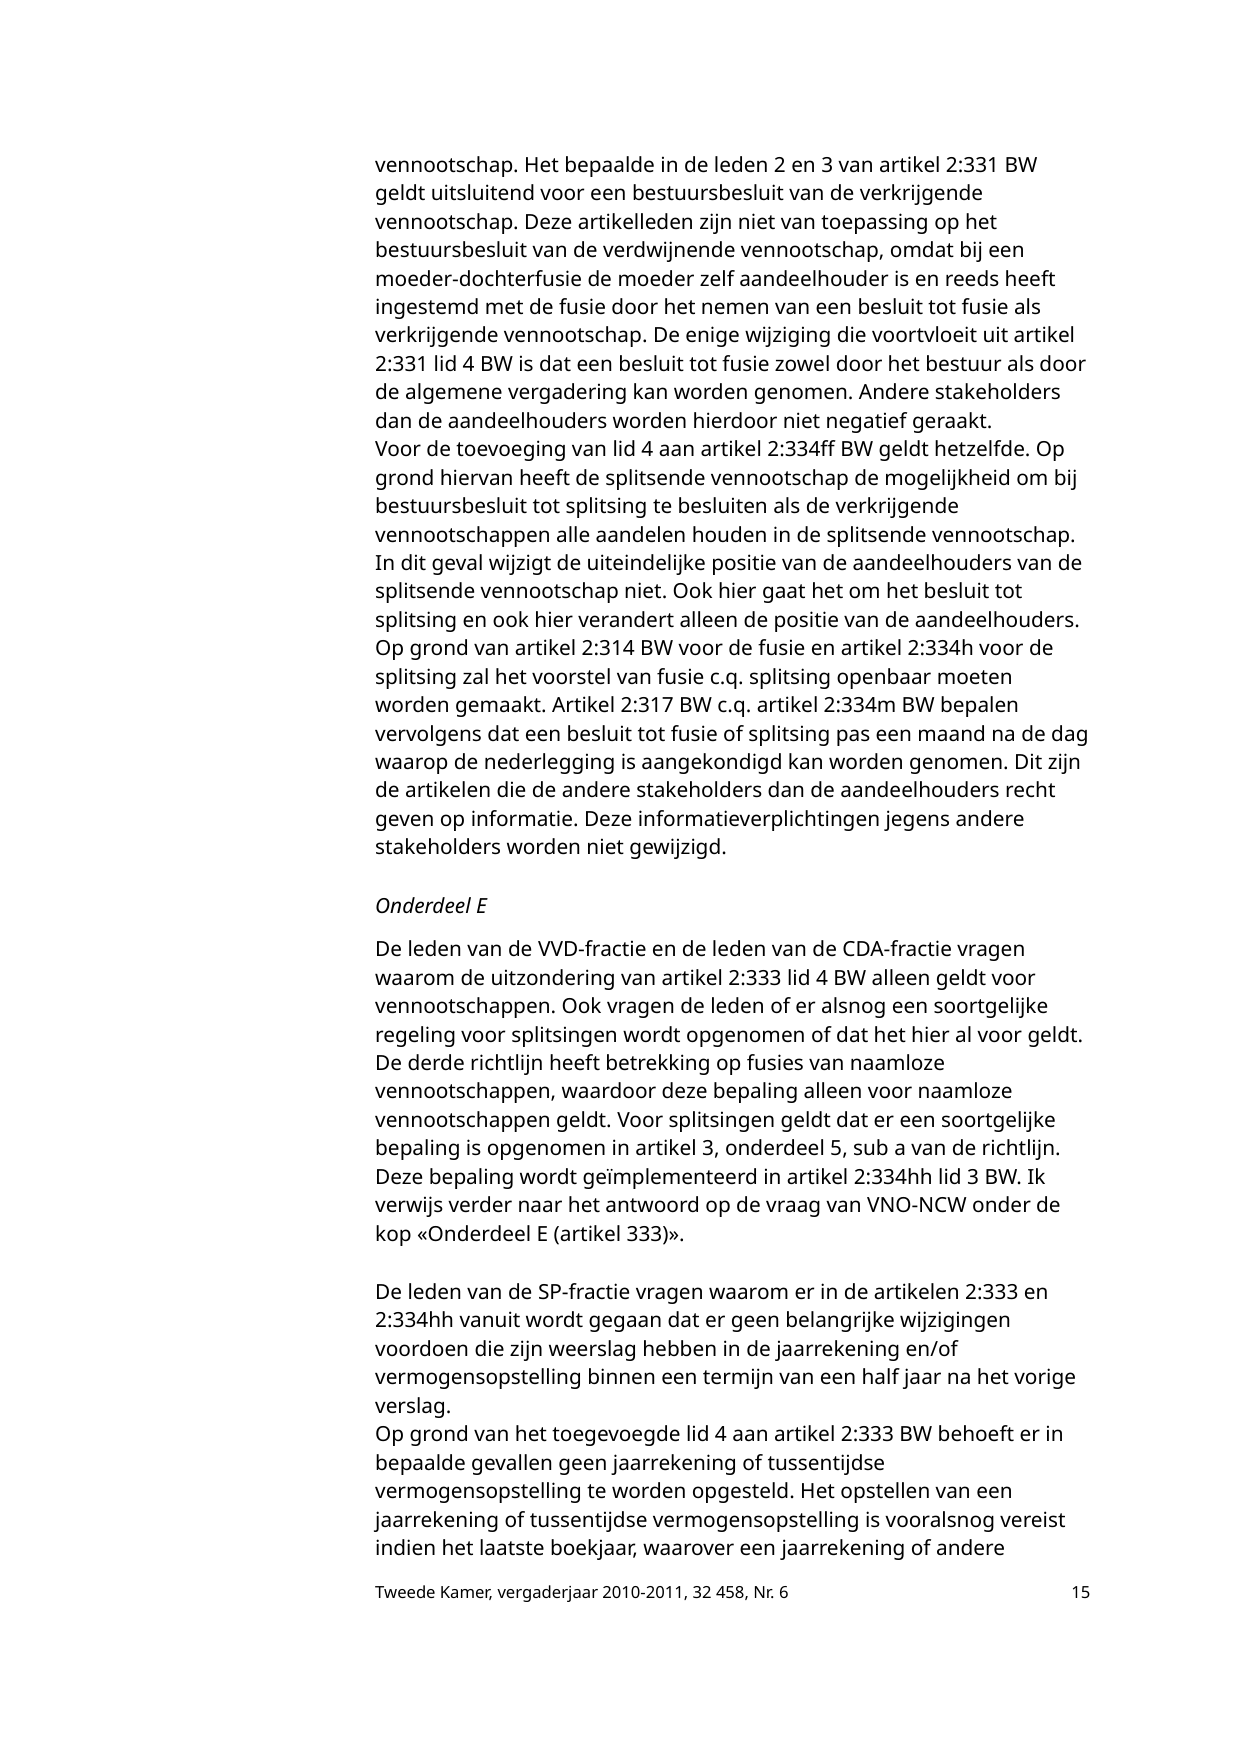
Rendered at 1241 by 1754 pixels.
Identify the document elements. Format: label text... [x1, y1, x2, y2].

text De derde richtlijn heeft betrekking op fusies van naamloze vennootschappen, waardoor deze bepaling alleen voor naamloze vennootschappen geldt. Voor splitsingen geldt dat er een soortgelijke bepaling is opgenomen in artikel 3, onderdeel 5, sub a van de richtlijn. Deze bepaling wordt geïmplementeerd in artikel 2:334hh lid 3 BW. Ik verwijs verder naar het antwoord op de vraag van VNO-NCW onder de kop «Onderdeel E (artikel 333)». [375, 1048, 1090, 1247]
text De leden van de VVD-fractie en de leden van de CDA-fractie vragen waarom de uitzondering van artikel 2:333 lid 4 BW alleen geldt voor vennootschappen. Ook vragen de leden of er alsnog een soortgelijke regeling voor splitsingen wordt opgenomen of dat het hier al voor geldt. [375, 934, 1090, 1048]
text Op grond van het toegevoegde lid 4 aan artikel 2:333 BW behoeft er in bepaalde gevallen geen jaarrekening of tussentijdse vermogensopstelling te worden opgesteld. Het opstellen van een jaarrekening of tussentijdse vermogensopstelling is vooralsnog vereist indien het laatste boekjaar, waarover een jaarrekening of andere [375, 1419, 1090, 1562]
text Voor de toevoeging van lid 4 aan artikel 2:334ff BW geldt hetzelfde. Op grond hiervan heeft de splitsende vennootschap de mogelijkheid om bij bestuursbesluit tot splitsing te besluiten als de verkrijgende vennootschappen alle aandelen houden in de splitsende vennootschap. In dit geval wijzigt de uiteindelijke positie van de aandeelhouders van de splitsende vennootschap niet. Ook hier gaat het om het besluit tot splitsing en ook hier verandert alleen de positie van de aandeelhouders. Op grond van artikel 2:314 BW voor de fusie en artikel 2:334h voor de splitsing zal het voorstel van fusie c.q. splitsing openbaar moeten worden gemaakt. Artikel 2:317 BW c.q. artikel 2:334m BW bepalen vervolgens dat een besluit tot fusie of splitsing pas een maand na de dag waarop de nederlegging is aangekondigd kan worden genomen. Dit zijn de artikelen die de andere stakeholders dan de aandeelhouders recht geven op informatie. Deze informatieverplichtingen jegens andere stakeholders worden niet gewijzigd. [375, 434, 1090, 861]
text Onderdeel E [375, 891, 1090, 919]
text vennootschap. Het bepaalde in de leden 2 en 3 van artikel 2:331 BW geldt uitsluitend voor een bestuursbesluit van de verkrijgende vennootschap. Deze artikelleden zijn niet van toepassing op het bestuursbesluit van de verdwijnende vennootschap, omdat bij een moeder-dochterfusie de moeder zelf aandeelhouder is en reeds heeft ingestemd met de fusie door het nemen van een besluit tot fusie als verkrijgende vennootschap. De enige wijziging die voortvloeit uit artikel 2:331 lid 4 BW is dat een besluit tot fusie zowel door het bestuur als door de algemene vergadering kan worden genomen. Andere stakeholders dan de aandeelhouders worden hierdoor niet negatief geraakt. [375, 150, 1090, 434]
text De leden van de SP-fractie vragen waarom er in de artikelen 2:333 en 2:334hh vanuit wordt gegaan dat er geen belangrijke wijzigingen voordoen die zijn weerslag hebben in de jaarrekening en/of vermogensopstelling binnen een termijn van een half jaar na het vorige verslag. [375, 1277, 1090, 1419]
